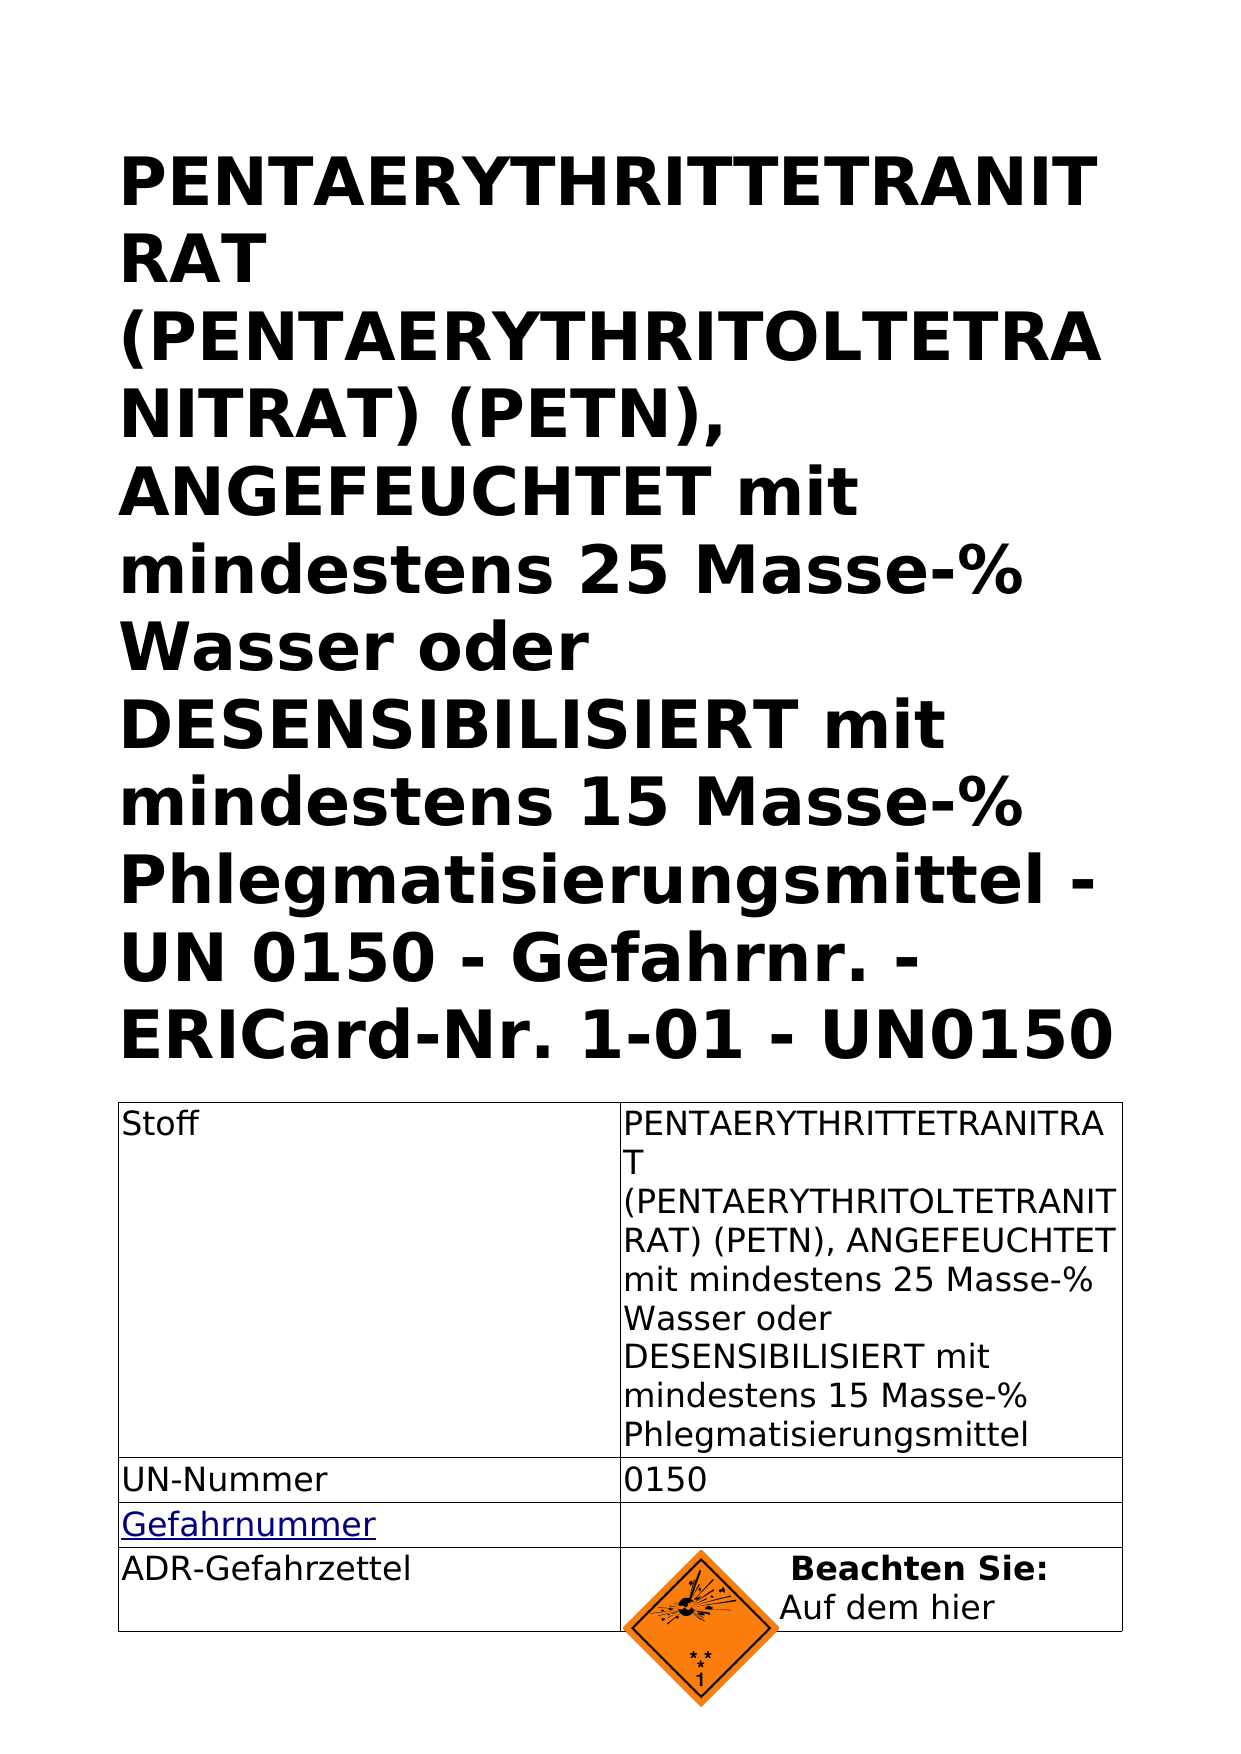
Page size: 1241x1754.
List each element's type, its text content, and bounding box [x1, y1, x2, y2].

table_cell [621, 1503, 1122, 1547]
subtitle PENTAERYTHRITTETRANITRAT (PENTAERYTHRITOLTETRANITRAT) (PETN), ANGEFEUCHTET mit mindestens 25 Masse-% Wasser oder DESENSIBILISIERT mit mindestens 15 Masse-% Phlegmatisierungsmittel - UN 0150 - Gefahrnr. - ERICard-Nr. 1-01 - UN0150 [118, 143, 1122, 1074]
table_header Stoff [119, 1103, 620, 1457]
table_cell 0150 [621, 1458, 1122, 1502]
table_cell UN-Nummer [119, 1458, 620, 1502]
table_header PENTAERYTHRITTETRANITRAT (PENTAERYTHRITOLTETRANITRAT) (PETN), ANGEFEUCHTET mit mindestens 25 Masse-% Wasser oder DESENSIBILISIERT mit mindestens 15 Masse-% Phlegmatisierungsmittel [621, 1103, 1122, 1457]
table_cell Gefahrnummer [119, 1503, 620, 1547]
table_cell ADR-Gefahrzettel [119, 1548, 620, 1631]
table_cell Beachten Sie: Auf dem hier [621, 1548, 1122, 1631]
picture [622, 1550, 780, 1707]
